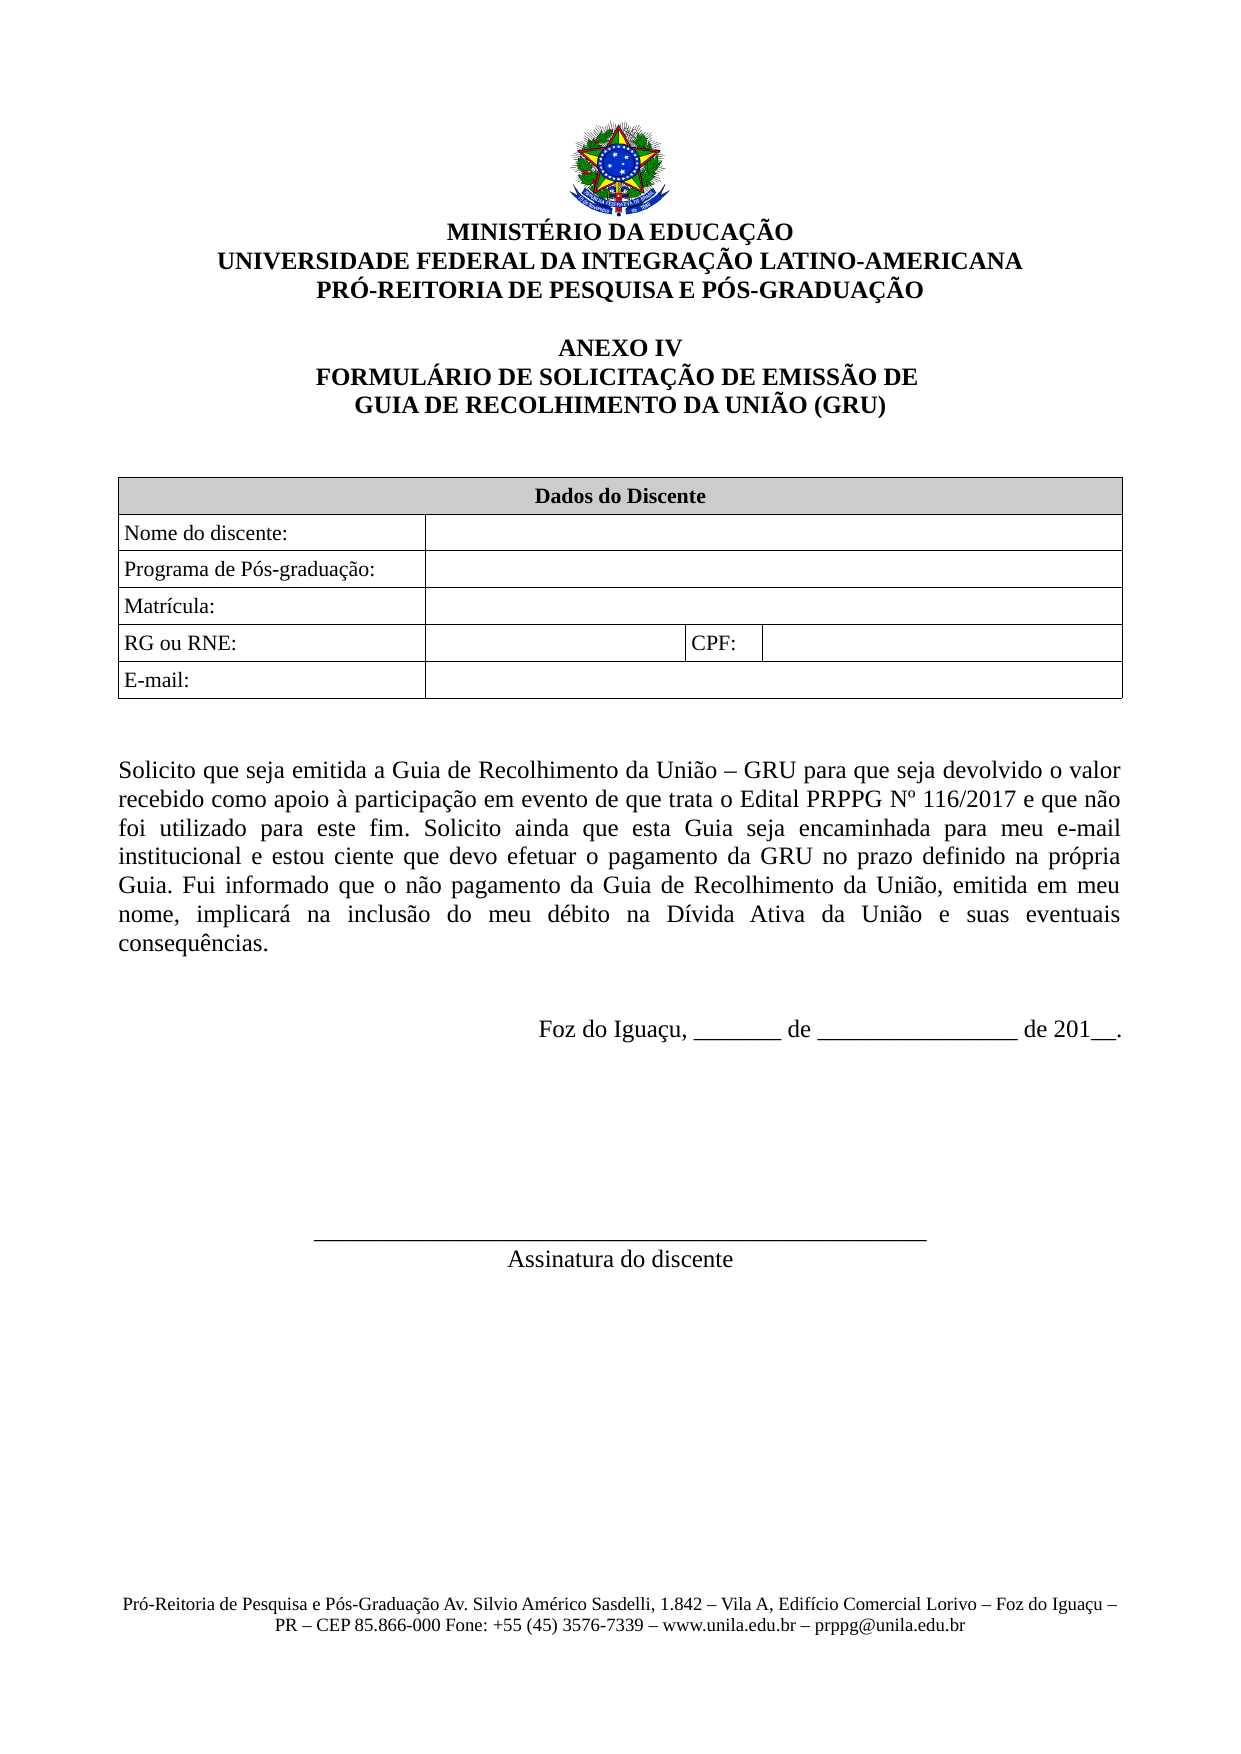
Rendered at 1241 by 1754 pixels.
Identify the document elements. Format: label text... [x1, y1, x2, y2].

table_cell RG ou RNE: [119, 625, 425, 661]
table_cell Matrícula: [119, 588, 425, 624]
table_cell [426, 551, 1122, 587]
text Solicito que seja emitida a Guia de Recolhimento da União – GRU para que seja devolvido o valor recebido como apoio à participação em evento de que trata o Edital PRPPG Nº 116/2017 e que não foi utilizado para este fim. Solicito ainda que esta Guia seja encaminhada para meu e-mail institucional e estou ciente que devo efetuar o pagamento da GRU no prazo definido na própria Guia. Fui informado que o não pagamento da Guia de Recolhimento da União, emitida em meu nome, implicará na inclusão do meu débito na Dívida Ativa da União e suas eventuais consequências. [118, 755, 1122, 956]
table_cell Programa de Pós-graduação: [119, 551, 425, 587]
table_cell CPF: [686, 625, 762, 661]
table_cell [763, 625, 1122, 661]
text Assinatura do discente [118, 1244, 1122, 1273]
subtitle ANEXO IV [118, 333, 1122, 362]
table_cell [426, 588, 1122, 624]
text Foz do Iguaçu, _______ de ________________ de 201__. [118, 1014, 1122, 1043]
table_cell E-mail: [119, 662, 425, 697]
table_header Dados do Discente [119, 478, 1122, 514]
text _________________________________________________ [118, 1215, 1122, 1244]
list GUIA DE RECOLHIMENTO DA UNIÃO (GRU) [118, 391, 1122, 419]
table_cell [426, 662, 1122, 697]
list FORMULÁRIO DE SOLICITAÇÃO DE EMISSÃO DE [118, 362, 1122, 391]
table_cell [426, 625, 685, 661]
table_cell Nome do discente: [119, 515, 425, 550]
table_cell [426, 515, 1122, 550]
